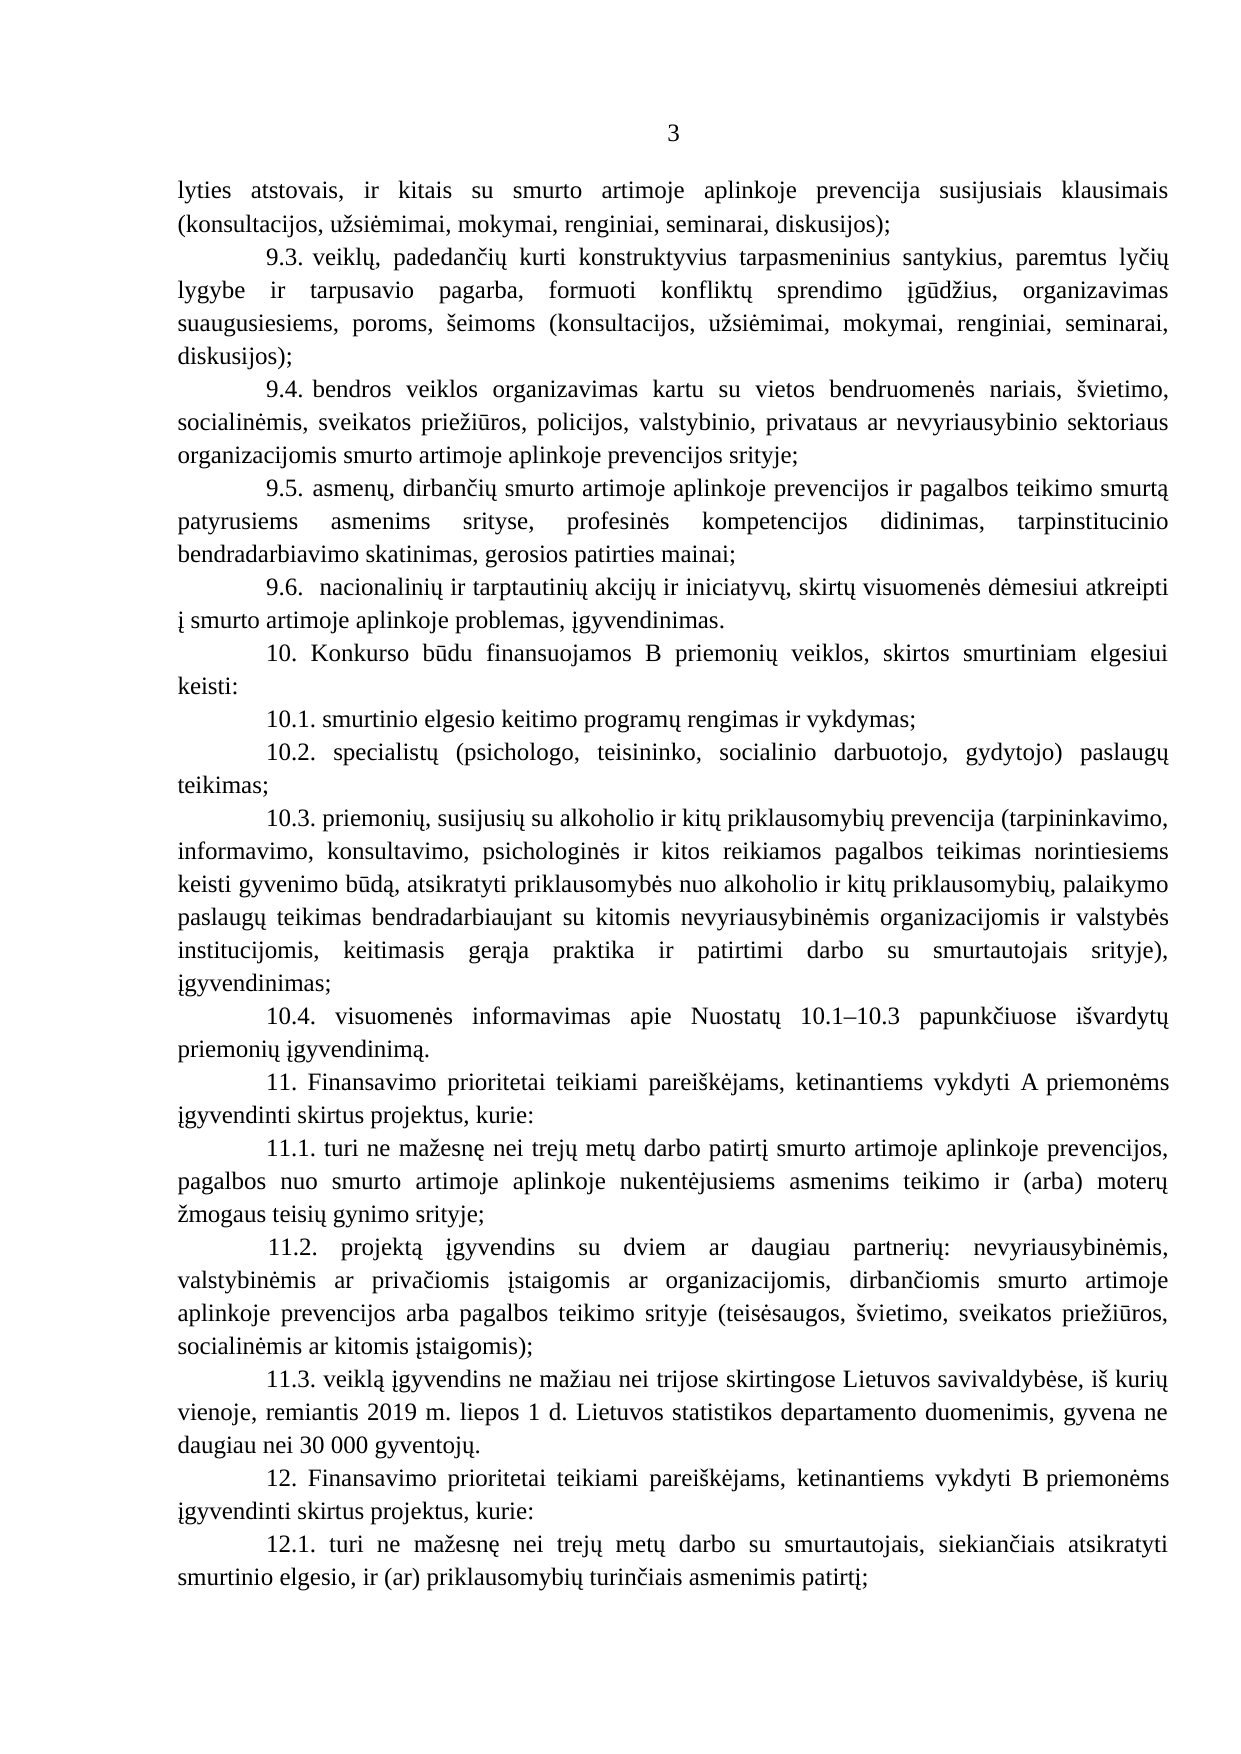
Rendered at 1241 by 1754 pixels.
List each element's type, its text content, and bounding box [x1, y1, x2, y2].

text 12. Finansavimo prioritetai teikiami pareiškėjams, ketinantiems vykdyti B priemonėms įgyvendinti skirtus projektus, kurie: [177, 1463, 1169, 1525]
text 10.3. priemonių, susijusių su alkoholio ir kitų priklausomybių prevencija (tarpininkavimo, informavimo, konsultavimo, psichologinės ir kitos reikiamos pagalbos teikimas norintiesiems keisti gyvenimo būdą, atsikratyti priklausomybės nuo alkoholio ir kitų priklausomybių, palaikymo paslaugų teikimas bendradarbiaujant su kitomis nevyriausybinėmis organizacijomis ir valstybės institucijomis, keitimasis gerąja praktika ir patirtimi darbo su smurtautojais srityje), įgyvendinimas; [177, 803, 1169, 997]
text 9.4. bendros veiklos organizavimas kartu su vietos bendruomenės nariais, švietimo, socialinėmis, sveikatos priežiūros, policijos, valstybinio, privataus ar nevyriausybinio sektoriaus organizacijomis smurto artimoje aplinkoje prevencijos srityje; [177, 374, 1169, 468]
text 11. Finansavimo prioritetai teikiami pareiškėjams, ketinantiems vykdyti A priemonėms įgyvendinti skirtus projektus, kurie: [177, 1067, 1169, 1129]
text 12.1. turi ne mažesnę nei trejų metų darbo su smurtautojais, siekiančiais atsikratyti smurtinio elgesio, ir (ar) priklausomybių turinčiais asmenimis patirtį; [177, 1529, 1169, 1591]
text 11.1. turi ne mažesnę nei trejų metų darbo patirtį smurto artimoje aplinkoje prevencijos, pagalbos nuo smurto artimoje aplinkoje nukentėjusiems asmenims teikimo ir (arba) moterų žmogaus teisių gynimo srityje; [177, 1133, 1169, 1228]
text 10.2. specialistų (psichologo, teisininko, socialinio darbuotojo, gydytojo) paslaugų teikimas; [177, 737, 1169, 799]
text 9.5. asmenų, dirbančių smurto artimoje aplinkoje prevencijos ir pagalbos teikimo smurtą patyrusiems asmenims srityse, profesinės kompetencijos didinimas, tarpinstitucinio bendradarbiavimo skatinimas, gerosios patirties mainai; [177, 473, 1169, 568]
text lyties atstovais, ir kitais su smurto artimoje aplinkoje prevencija susijusiais klausimais (konsultacijos, užsiėmimai, mokymai, renginiai, seminarai, diskusijos); [177, 176, 1169, 237]
text 11.2. projektą įgyvendins su dviem ar daugiau partnerių: nevyriausybinėmis, valstybinėmis ar privačiomis įstaigomis ar organizacijomis, dirbančiomis smurto artimoje aplinkoje prevencijos arba pagalbos teikimo srityje (teisėsaugos, švietimo, sveikatos priežiūros, socialinėmis ar kitomis įstaigomis); [177, 1232, 1169, 1360]
text 11.3. veiklą įgyvendins ne mažiau nei trijose skirtingose Lietuvos savivaldybėse, iš kurių vienoje, remiantis 2019 m. liepos 1 d. Lietuvos statistikos departamento duomenimis, gyvena ne daugiau nei 30 000 gyventojų. [177, 1364, 1169, 1459]
text 10. Konkurso būdu finansuojamos B priemonių veiklos, skirtos smurtiniam elgesiui keisti: [177, 638, 1169, 700]
text 9.3. veiklų, padedančių kurti konstruktyvius tarpasmeninius santykius, paremtus lyčių lygybe ir tarpusavio pagarba, formuoti konfliktų sprendimo įgūdžius, organizavimas suaugusiesiems, poroms, šeimoms (konsultacijos, užsiėmimai, mokymai, renginiai, seminarai, diskusijos); [177, 242, 1169, 369]
text 9.6. nacionalinių ir tarptautinių akcijų ir iniciatyvų, skirtų visuomenės dėmesiui atkreipti į smurto artimoje aplinkoje problemas, įgyvendinimas. [177, 572, 1169, 634]
text 10.1. smurtinio elgesio keitimo programų rengimas ir vykdymas; [177, 704, 1169, 733]
text 10.4. visuomenės informavimas apie Nuostatų 10.1–10.3 papunkčiuose išvardytų priemonių įgyvendinimą. [177, 1001, 1169, 1063]
